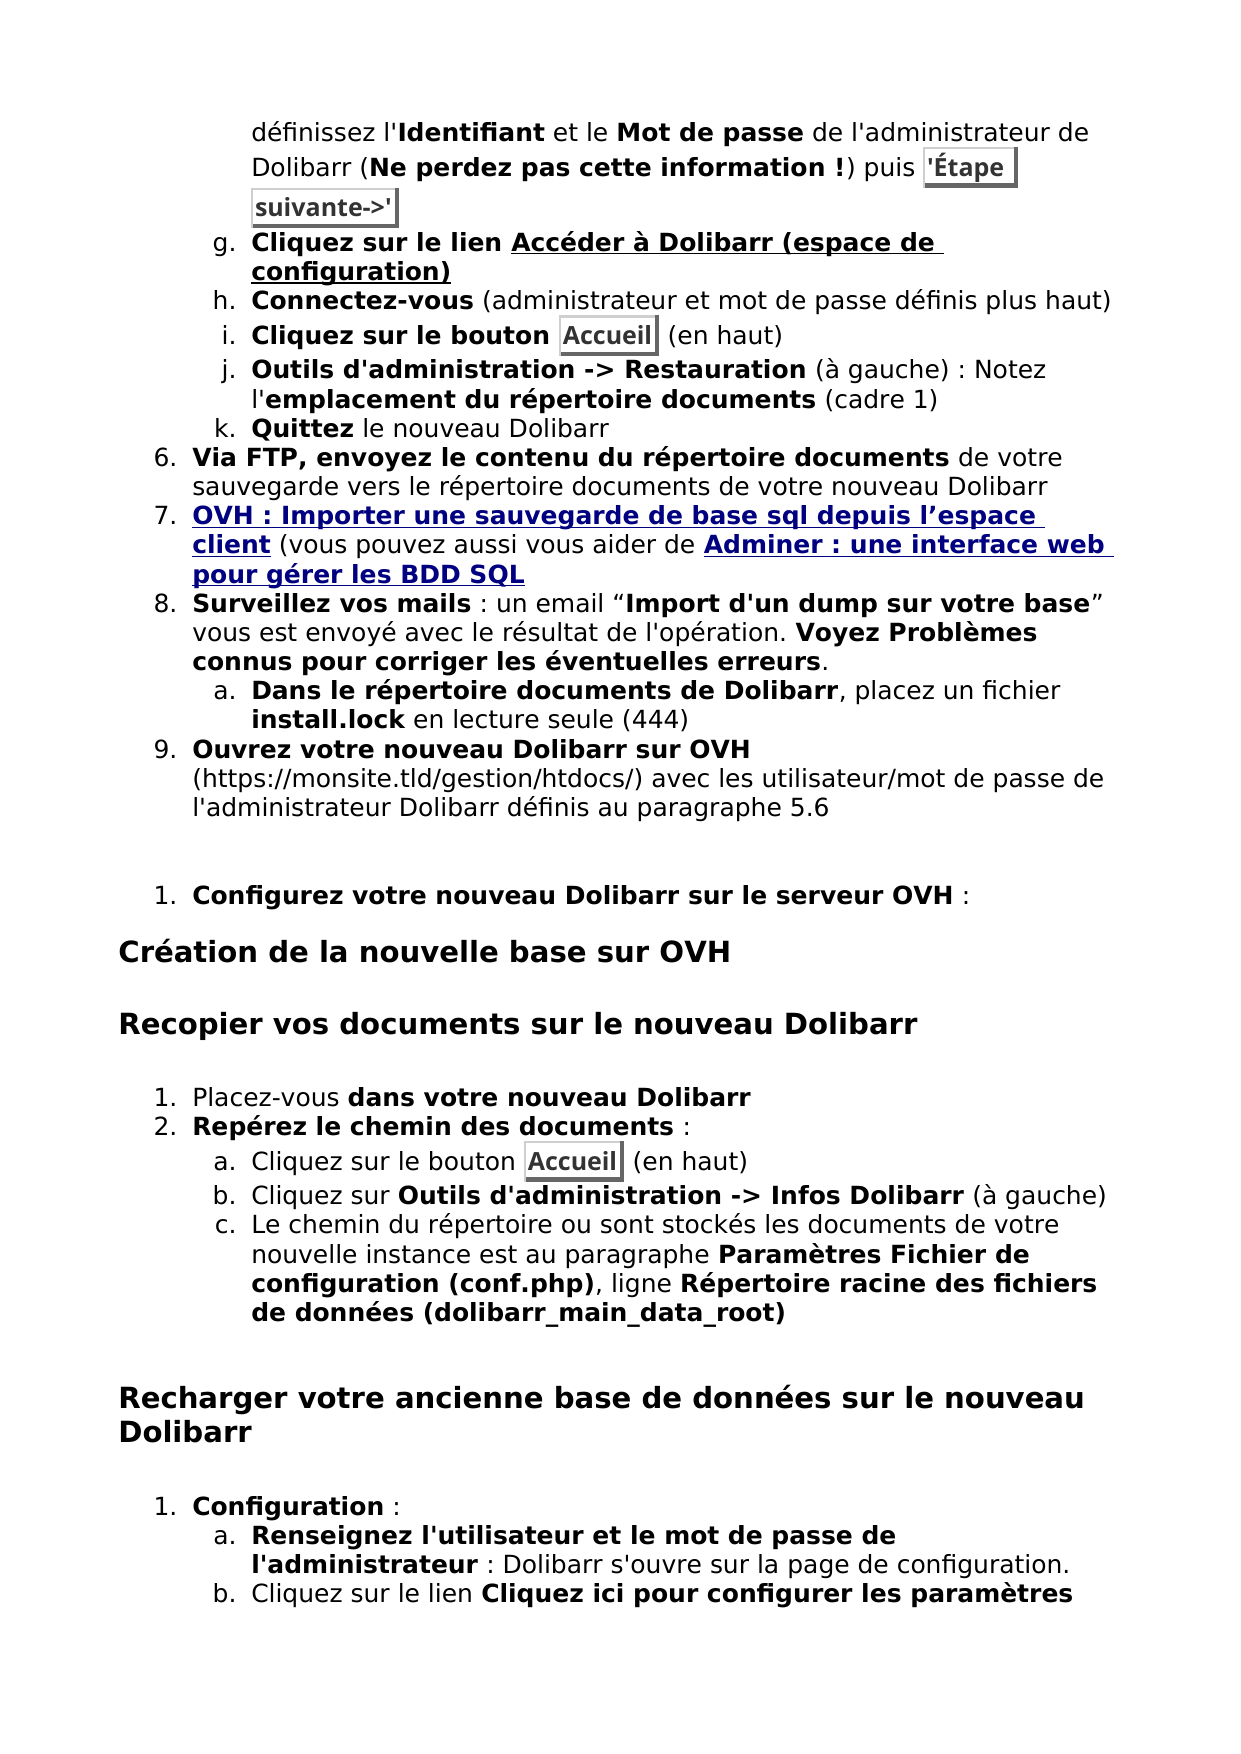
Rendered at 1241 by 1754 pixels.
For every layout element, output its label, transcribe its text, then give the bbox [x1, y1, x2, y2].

list Cliquez sur le lien Accéder à Dolibarr (espace de configuration) [236, 228, 1122, 286]
list Connectez-vous (administrateur et mot de passe définis plus haut) [236, 286, 1122, 315]
subtitle Recharger votre ancienne base de données sur le nouveau Dolibarr [118, 1382, 1122, 1450]
list Cliquez sur le bouton Accueil (en haut) [624, 1141, 1122, 1182]
list Le chemin du répertoire ou sont stockés les documents de votre nouvelle instance est au paragraphe Paramètres Fichier de configuration (conf.php), ligne Répertoire racine des fichiers de données (dolibarr_main_data_root) [236, 1211, 1122, 1327]
list Ouvrez votre nouveau Dolibarr sur OVH (https://monsite.tld/gestion/htdocs/) avec les utilisateur/mot de passe de l'administrateur Dolibarr définis au paragraphe 5.6 [177, 735, 1122, 822]
list Outils d'administration -> Restauration (à gauche) : Notez l'emplacement du répertoire documents (cadre 1) [236, 356, 1122, 414]
list Cliquez sur le bouton Accueil (en haut) [659, 315, 1122, 356]
list Cliquez sur Outils d'administration -> Infos Dolibarr (à gauche) [236, 1182, 1122, 1211]
list OVH : Importer une sauvegarde de base sql depuis l’espace client (vous pouvez aussi vous aider de Adminer : une interface web pour gérer les BDD SQL [177, 502, 1122, 589]
list Cliquez sur le bouton Accueil (en haut) [236, 1141, 524, 1182]
list Renseignez l'utilisateur et le mot de passe de l'administrateur : Dolibarr s'ouvre sur la page de configuration. [236, 1521, 1122, 1579]
list Cliquez sur le bouton Accueil (en haut) [236, 315, 559, 356]
subtitle Création de la nouvelle base sur OVH [118, 936, 1122, 969]
list Configuration : [177, 1492, 1122, 1521]
list Via FTP, envoyez le contenu du répertoire documents de votre sauvegarde vers le répertoire documents de votre nouveau Dolibarr [177, 443, 1122, 502]
list Quittez le nouveau Dolibarr [236, 414, 1122, 443]
list Placez-vous dans votre nouveau Dolibarr [177, 1083, 1122, 1112]
list Dans le répertoire documents de Dolibarr, placez un fichier install.lock en lecture seule (444) [236, 677, 1122, 735]
list Cliquez sur le lien Cliquez ici pour configurer les paramètres [236, 1579, 1122, 1608]
list Repérez le chemin des documents : [177, 1112, 1122, 1141]
subtitle Recopier vos documents sur le nouveau Dolibarr [118, 1007, 1122, 1041]
list Surveillez vos mails : un email “Import d'un dump sur votre base” vous est envoyé avec le résultat de l'opération. Voyez Problèmes connus pour corriger les éventuelles erreurs. [177, 589, 1122, 677]
list Configurez votre nouveau Dolibarr sur le serveur OVH : [177, 881, 1122, 911]
list définissez l'Identifiant et le Mot de passe de l'administrateur de Dolibarr (Ne perdez pas cette information !) puis 'Étape suivante->' [236, 118, 1122, 228]
